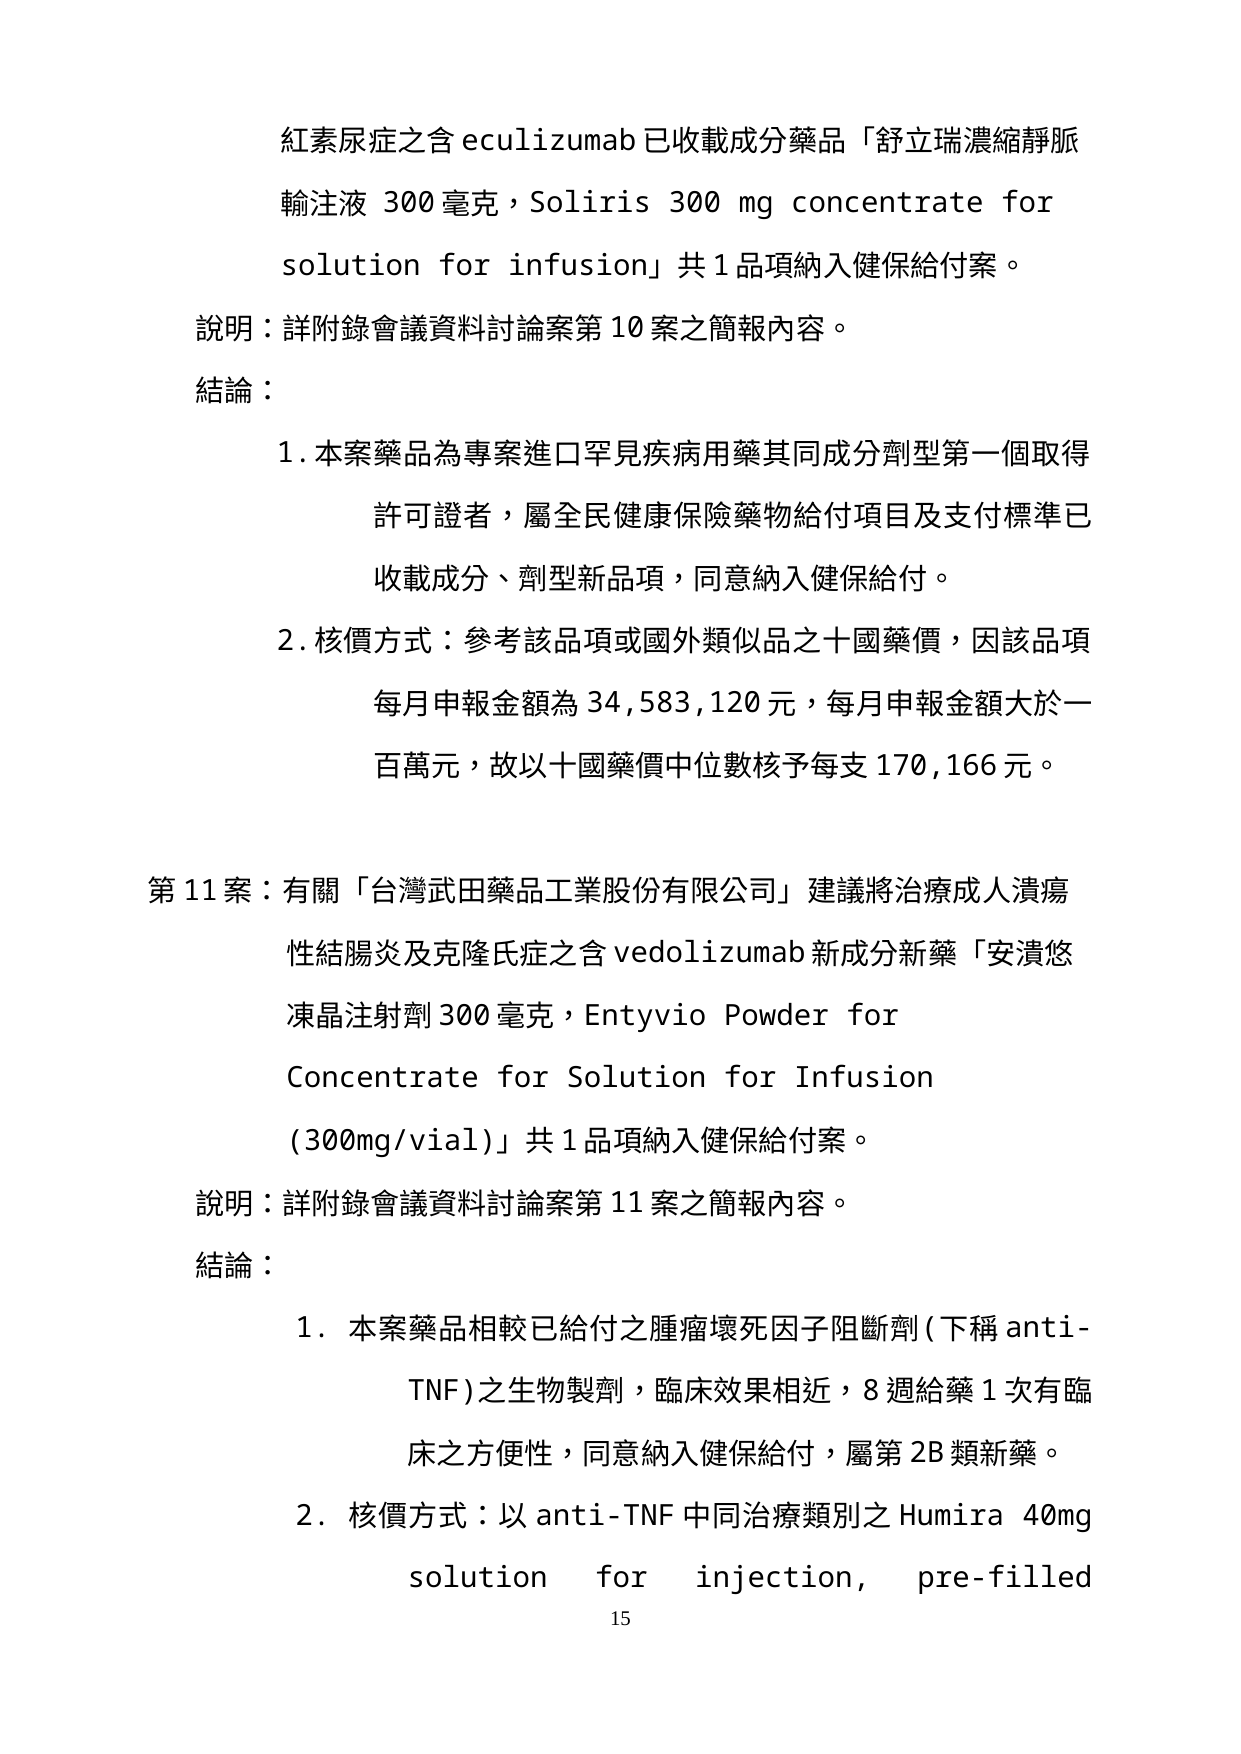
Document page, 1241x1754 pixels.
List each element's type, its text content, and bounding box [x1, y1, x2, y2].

text 紅素尿症之含eculizumab已收載成分藥品「舒立瑞濃縮靜脈輸注液 300毫克，Soliris 300 mg concentrate for solution for infusion」共1品項納入健保給付案。 [148, 97, 1092, 285]
text 說明：詳附錄會議資料討論案第11案之簡報內容。 [177, 1160, 1092, 1222]
list 本案藥品為專案進口罕見疾病用藥其同成分劑型第一個取得許可證者，屬全民健康保險藥物給付項目及支付標準已收載成分、劑型新品項，同意納入健保給付。 [276, 410, 1092, 597]
text 結論： [177, 1222, 1092, 1285]
text 第11案：有關「台灣武田藥品工業股份有限公司」建議將治療成人潰瘍性結腸炎及克隆氏症之含vedolizumab新成分新藥「安潰悠凍晶注射劑300毫克，Entyvio Powder for Concentrate for Solution for Infusion (300mg/vial)」共1品項納入健保給付案。 [148, 847, 1092, 1160]
text 結論： [177, 347, 1092, 410]
list 核價方式：以anti-TNF中同治療類別之Humira 40mg solution for injection, pre-filled [295, 1472, 1092, 1597]
text 說明：詳附錄會議資料討論案第10案之簡報內容。 [177, 285, 1092, 347]
list 核價方式：參考該品項或國外類似品之十國藥價，因該品項每月申報金額為34,583,120元，每月申報金額大於一百萬元，故以十國藥價中位數核予每支170,166元。 [276, 597, 1092, 785]
list 本案藥品相較已給付之腫瘤壞死因子阻斷劑(下稱anti-TNF)之生物製劑，臨床效果相近，8週給藥1次有臨床之方便性，同意納入健保給付，屬第2B類新藥。 [295, 1285, 1092, 1472]
